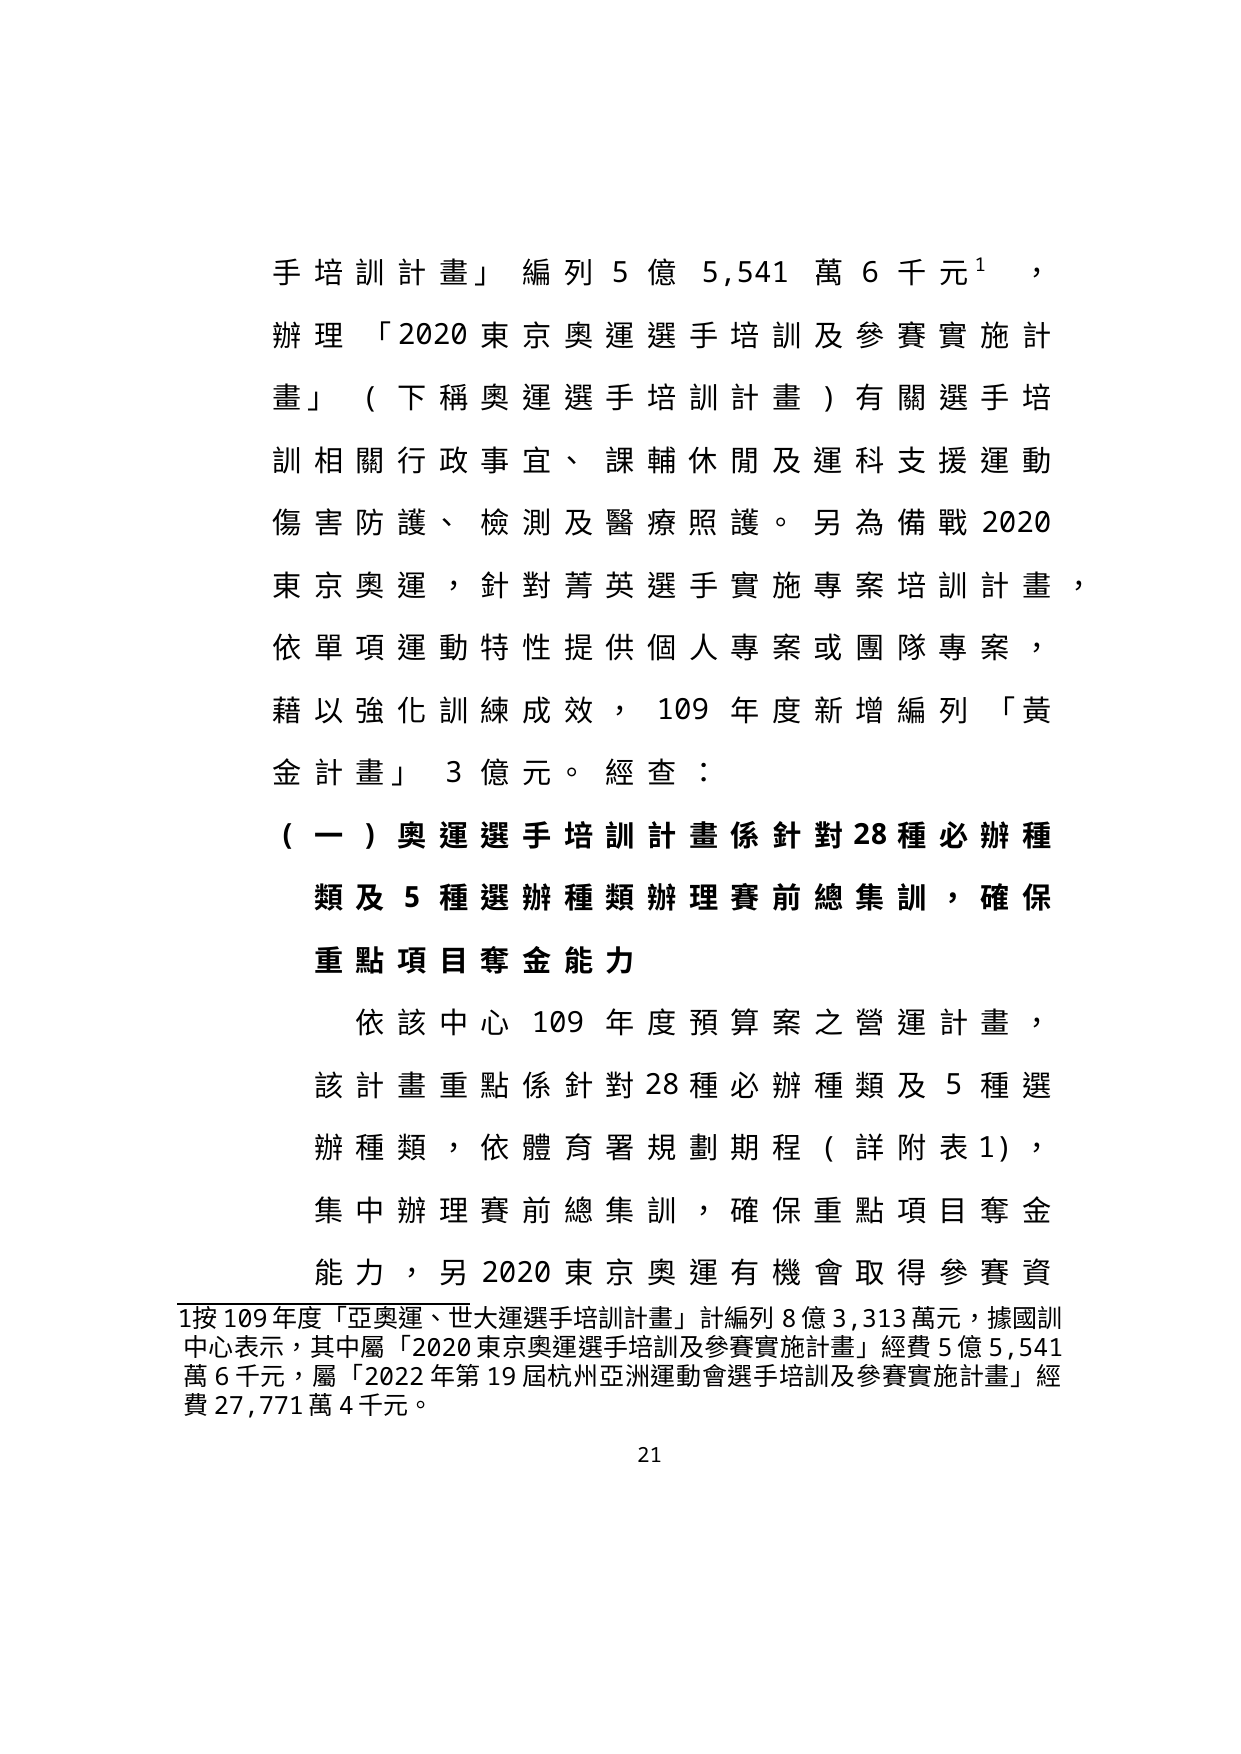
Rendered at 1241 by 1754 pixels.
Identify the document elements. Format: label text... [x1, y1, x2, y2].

text 依該中心109年度預算案之營運計畫，該計畫重點係針對28種必辦種類及5種選辦種類，依體育署規劃期程(詳附表1)，集中辦理賽前總集訓，確保重點項目奪金能力，另2020東京奧運有機會取得參賽資 [271, 979, 1058, 1292]
text (一)奧運選手培訓計畫係針對28種必辦種類及5種選辦種類辦理賽前總集訓，確保重點項目奪金能力 [242, 792, 1058, 979]
text 按109年度「亞奧運、世大運選手培訓計畫」計編列8億3,313萬元，據國訓中心表示，其中屬「2020東京奧運選手培訓及參賽實施計畫」經費5億5,541萬6千元，屬「2022年第19屆杭州亞洲運動會選手培訓及參賽實施計畫」經費27,771萬4千元。 [177, 1304, 1063, 1421]
text 國訓中心109年度於「亞奧運、世大運選手培訓計畫」編列5億5,541萬6千元，辦理「2020東京奧運選手培訓及參賽實施計畫」(下稱奧運選手培訓計畫)有關選手培訓相關行政事宜、課輔休閒及運科支援運動傷害防護、檢測及醫療照護。另為備戰2020東京奧運，針對菁英選手實施專案培訓計畫，依單項運動特性提供個人專案或團隊專案，藉以強化訓練成效，109年度新增編列「黃金計畫」3億元。經查： [242, 229, 1058, 792]
